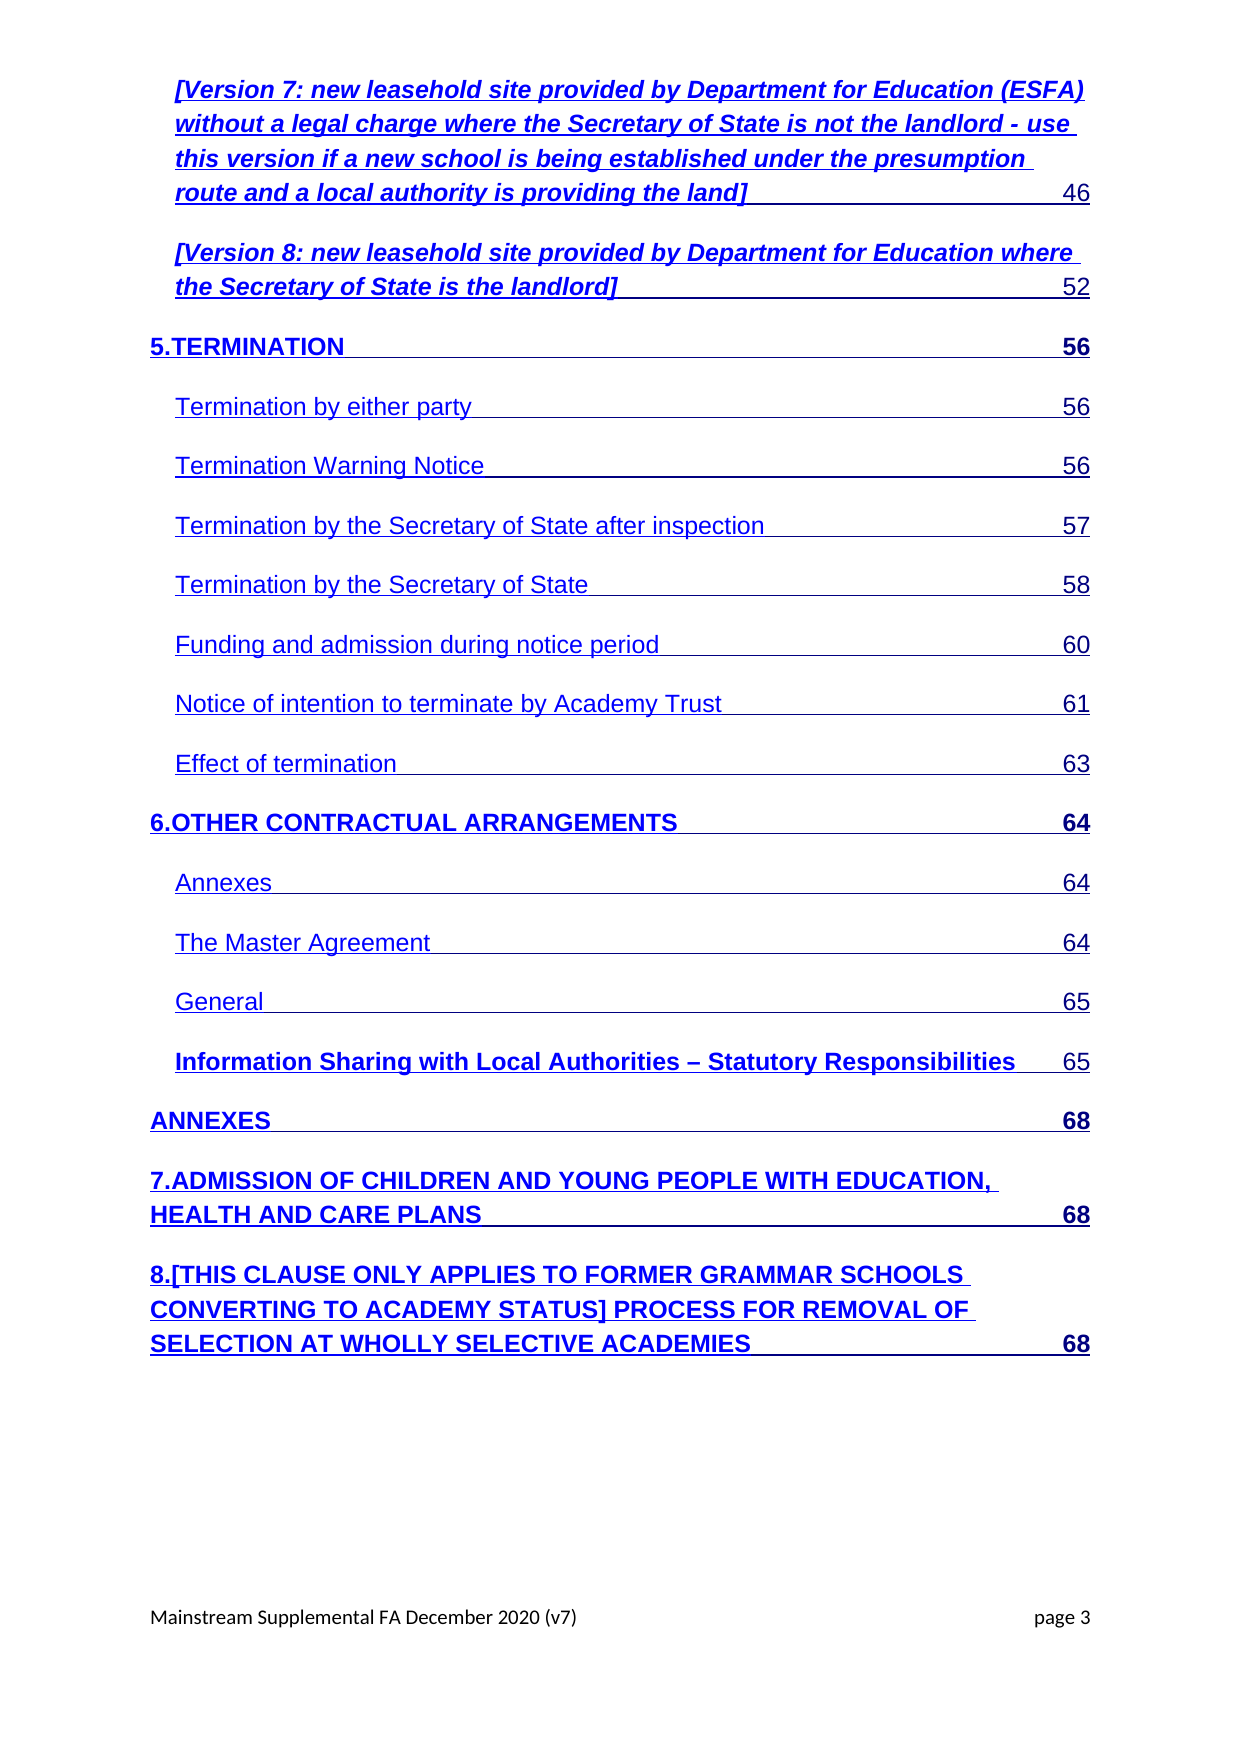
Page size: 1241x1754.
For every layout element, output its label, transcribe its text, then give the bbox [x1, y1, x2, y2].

text [Version 8: new leasehold site provided by Department for Education where the Secretary of State is the landlord] 52 [175, 238, 1090, 297]
text Funding and admission during notice period 60 [175, 630, 1090, 655]
text 6. OTHER CONTRACTUAL ARRANGEMENTS 64 [150, 808, 1090, 833]
text Termination by the Secretary of State after inspection 57 [175, 511, 1090, 536]
text Termination by either party 56 [175, 392, 1090, 417]
text 5. TERMINATION 56 [150, 332, 1090, 357]
text The Master Agreement 64 [175, 928, 1090, 953]
text Information Sharing with Local Authorities – Statutory Responsibilities 65 [175, 1047, 1090, 1072]
text Effect of termination 63 [175, 749, 1090, 774]
text [Version 7: new leasehold site provided by Department for Education (ESFA) without a legal charge where the Secretary of State is not the landlord - use this version if a new school is being established under the presumption route and a local authority is providing the land] 46 [175, 75, 1090, 203]
text Termination by the Secretary of State 58 [175, 570, 1090, 595]
text ANNEXES 68 [150, 1106, 1090, 1131]
text Termination Warning Notice 56 [175, 451, 1090, 476]
text Annexes 64 [175, 868, 1090, 893]
text General 65 [175, 987, 1090, 1012]
text 7. ADMISSION OF CHILDREN AND YOUNG PEOPLE WITH EDUCATION, HEALTH AND CARE PLANS 68 [150, 1166, 1090, 1225]
text 8. [THIS CLAUSE ONLY APPLIES TO FORMER GRAMMAR SCHOOLS CONVERTING TO ACADEMY STATUS] PROCESS FOR REMOVAL OF SELECTION AT WHOLLY SELECTIVE ACADEMIES 68 [150, 1260, 1090, 1354]
text Notice of intention to terminate by Academy Trust 61 [175, 689, 1090, 714]
